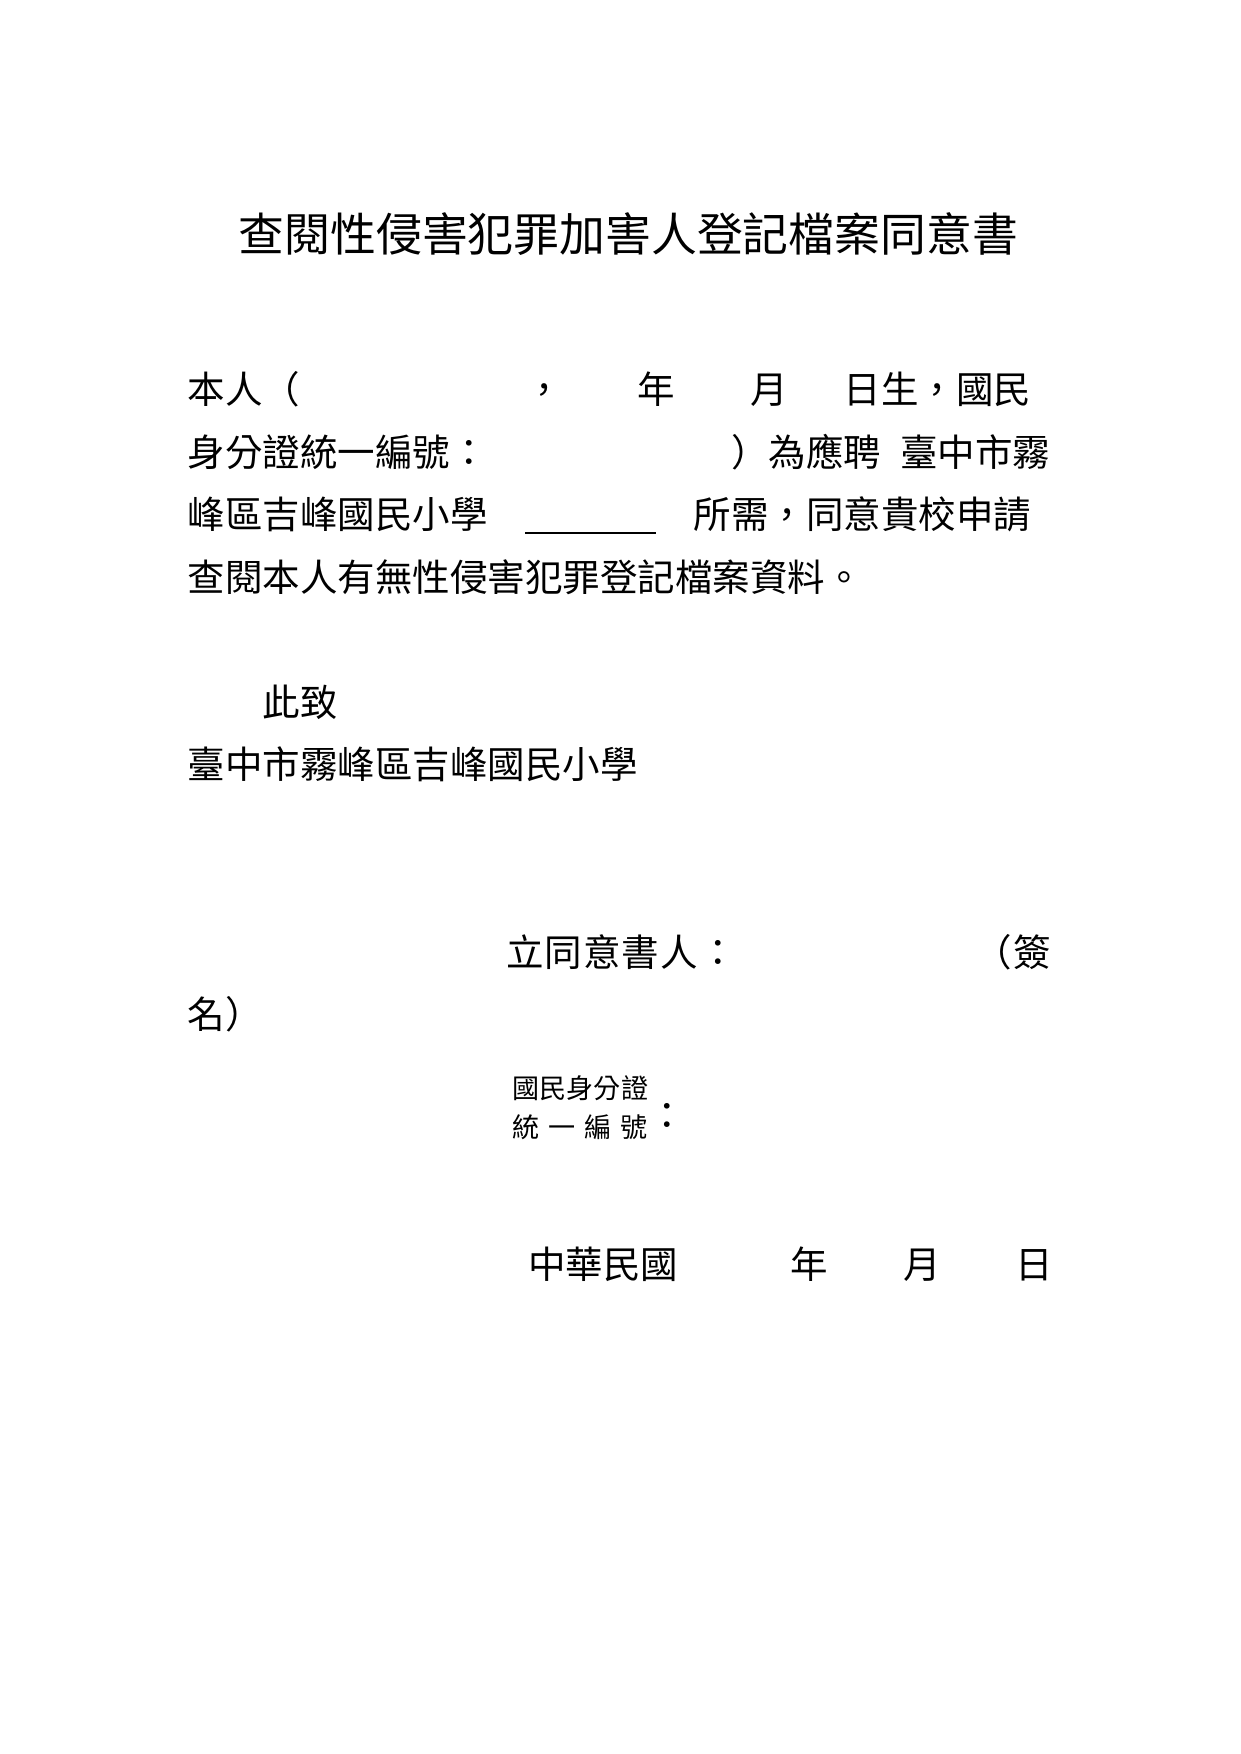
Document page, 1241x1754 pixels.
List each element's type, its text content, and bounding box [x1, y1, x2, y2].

text 本人（ ， 年 月 日生，國民身分證統一編號： ）為應聘 臺中市霧峰區吉峰國民小學 所需，同意貴校申請查閱本人有無性侵害犯罪登記檔案資料。 [187, 346, 1053, 596]
text 查閱性侵害犯罪加害人登記檔案同意書 [187, 158, 1069, 283]
text 國民身分證統一編號： [187, 1033, 1053, 1158]
text 立同意書人： （簽名） [187, 908, 1053, 1033]
text 中華民國 年 月 日 [187, 1221, 1053, 1283]
text 此致 [187, 658, 1053, 721]
text 臺中市霧峰區吉峰國民小學 [187, 721, 1053, 783]
